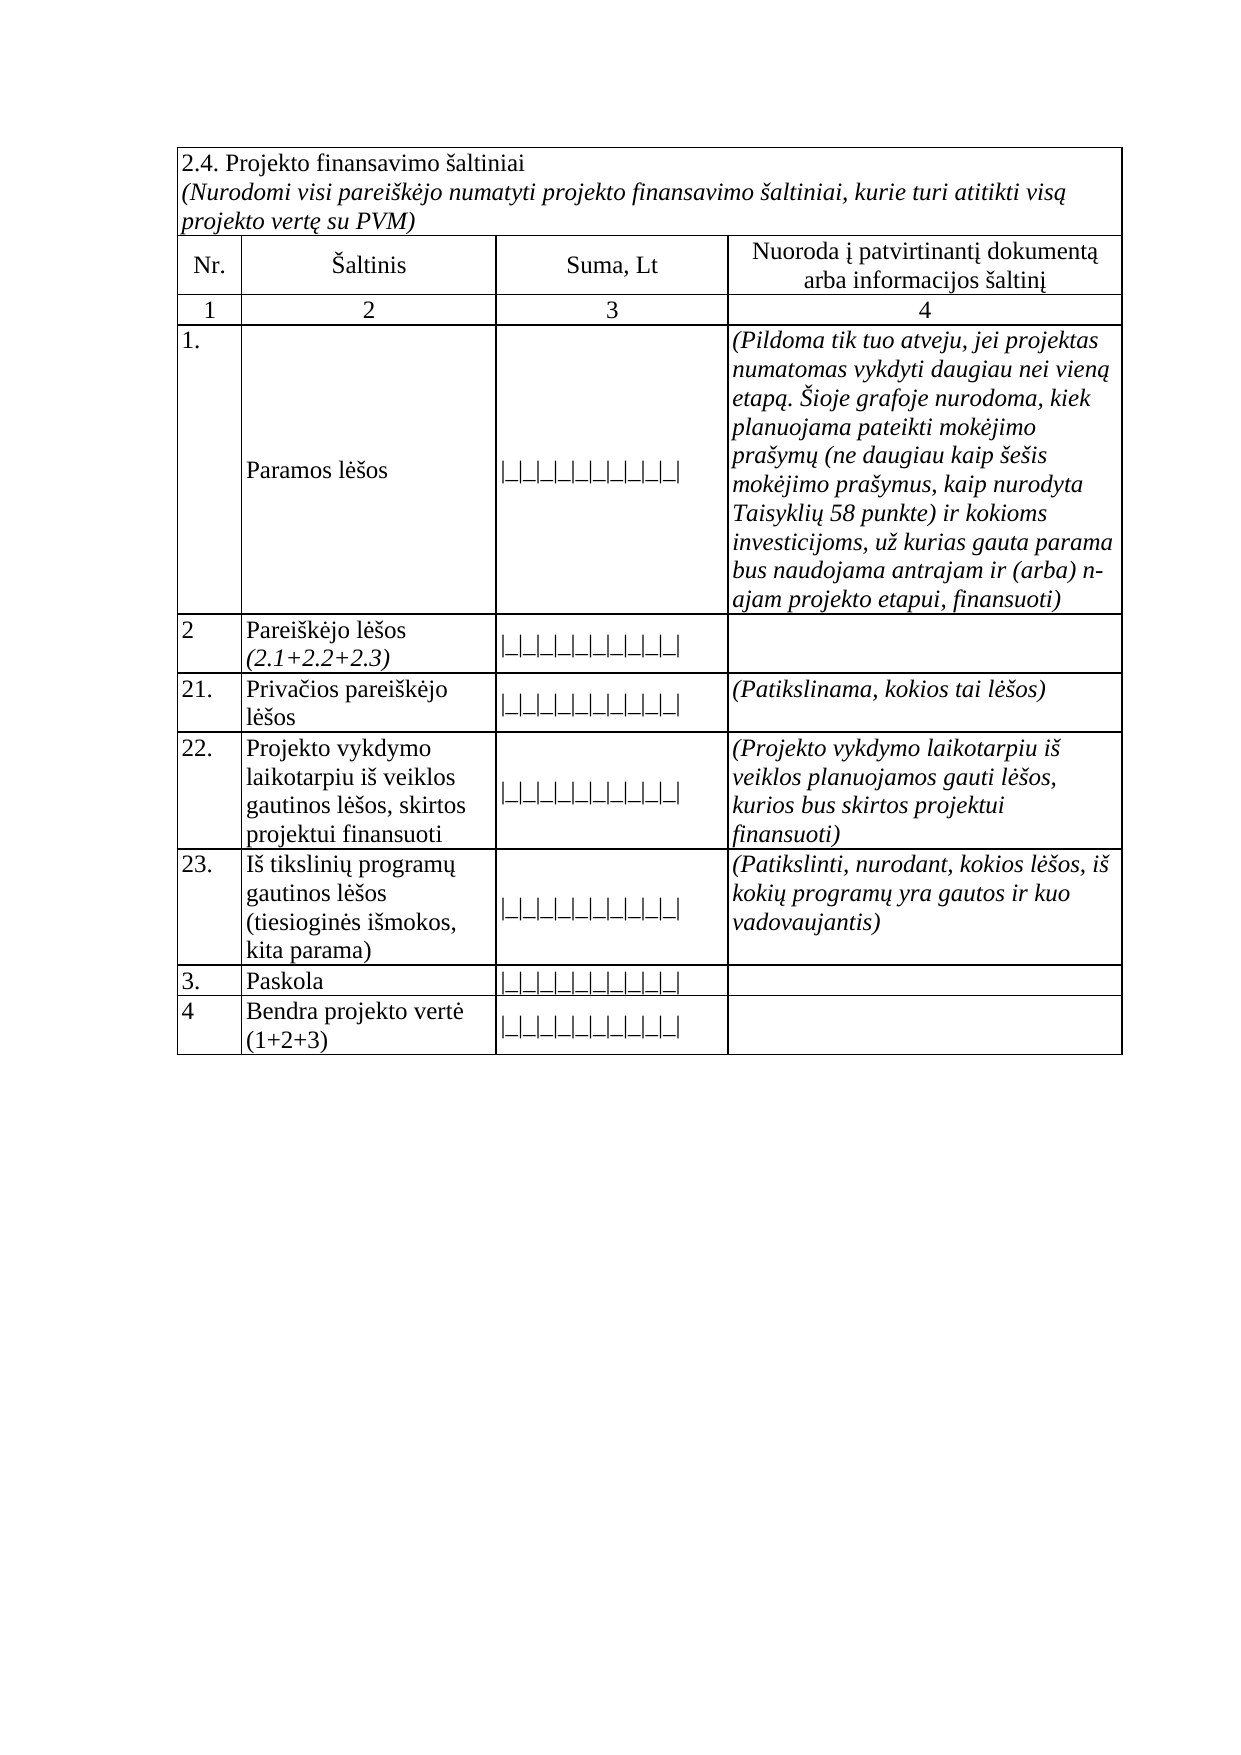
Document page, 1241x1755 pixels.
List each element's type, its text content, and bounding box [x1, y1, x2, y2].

table_cell |_|_|_|_|_|_|_|_|_|_| [497, 850, 727, 964]
table_cell Privačios pareiškėjo lėšos [242, 674, 495, 731]
table_cell |_|_|_|_|_|_|_|_|_|_| [497, 966, 727, 995]
table_cell 2 [242, 295, 495, 324]
table_cell 1. [178, 326, 241, 613]
table_cell Paramos lėšos [242, 326, 495, 613]
table_cell Iš tikslinių programų gautinos lėšos (tiesioginės išmokos, kita parama) [242, 850, 495, 964]
table_cell 4 [729, 295, 1121, 324]
table_header 2.4. Projekto finansavimo šaltiniai (Nurodomi visi pareiškėjo numatyti projekto finansavimo šaltiniai, kurie turi atitikti visą projekto vertę su PVM) [178, 148, 1121, 235]
table_cell (Patikslinti, nurodant, kokios lėšos, iš kokių programų yra gautos ir kuo vadovaujantis) [729, 850, 1121, 964]
table_cell (Patikslinama, kokios tai lėšos) [729, 674, 1121, 731]
table_cell 1 [178, 295, 241, 324]
table_cell Bendra projekto vertė (1+2+3) [242, 996, 495, 1054]
table_cell Paskola [242, 966, 495, 995]
table_cell |_|_|_|_|_|_|_|_|_|_| [497, 674, 727, 731]
table_cell 22. [178, 733, 241, 848]
table_cell 3. [178, 966, 241, 995]
table_cell Pareiškėjo lėšos (2.1+2.2+2.3) [242, 615, 495, 672]
table_cell 21. [178, 674, 241, 731]
table_cell 3 [497, 295, 727, 324]
table_cell |_|_|_|_|_|_|_|_|_|_| [497, 326, 727, 613]
table_cell 2 [178, 615, 241, 672]
table_cell Nuoroda į patvirtinantį dokumentą arba informacijos šaltinį [729, 236, 1121, 294]
table_cell 23. [178, 850, 241, 964]
table_cell |_|_|_|_|_|_|_|_|_|_| [497, 733, 727, 848]
table_cell |_|_|_|_|_|_|_|_|_|_| [497, 615, 727, 672]
table_cell Šaltinis [242, 236, 495, 294]
table_cell [729, 966, 1121, 995]
table_cell Projekto vykdymo laikotarpiu iš veiklos gautinos lėšos, skirtos projektui finansuoti [242, 733, 495, 848]
table_cell |_|_|_|_|_|_|_|_|_|_| [497, 996, 727, 1054]
table_cell Nr. [178, 236, 241, 294]
table_cell (Projekto vykdymo laikotarpiu iš veiklos planuojamos gauti lėšos, kurios bus skirtos projektui finansuoti) [729, 733, 1121, 848]
table_cell [729, 996, 1121, 1054]
table_cell (Pildoma tik tuo atveju, jei projektas numatomas vykdyti daugiau nei vieną etapą. Šioje grafoje nurodoma, kiek planuojama pateikti mokėjimo prašymų (ne daugiau kaip šešis mokėjimo prašymus, kaip nurodyta Taisyklių 58 punkte) ir kokioms investicijoms, už kurias gauta parama bus naudojama antrajam ir (arba) n-ajam projekto etapui, finansuoti) [729, 326, 1121, 613]
table_cell [729, 615, 1121, 672]
table_cell Suma, Lt [497, 236, 727, 294]
table_cell 4 [178, 996, 241, 1054]
